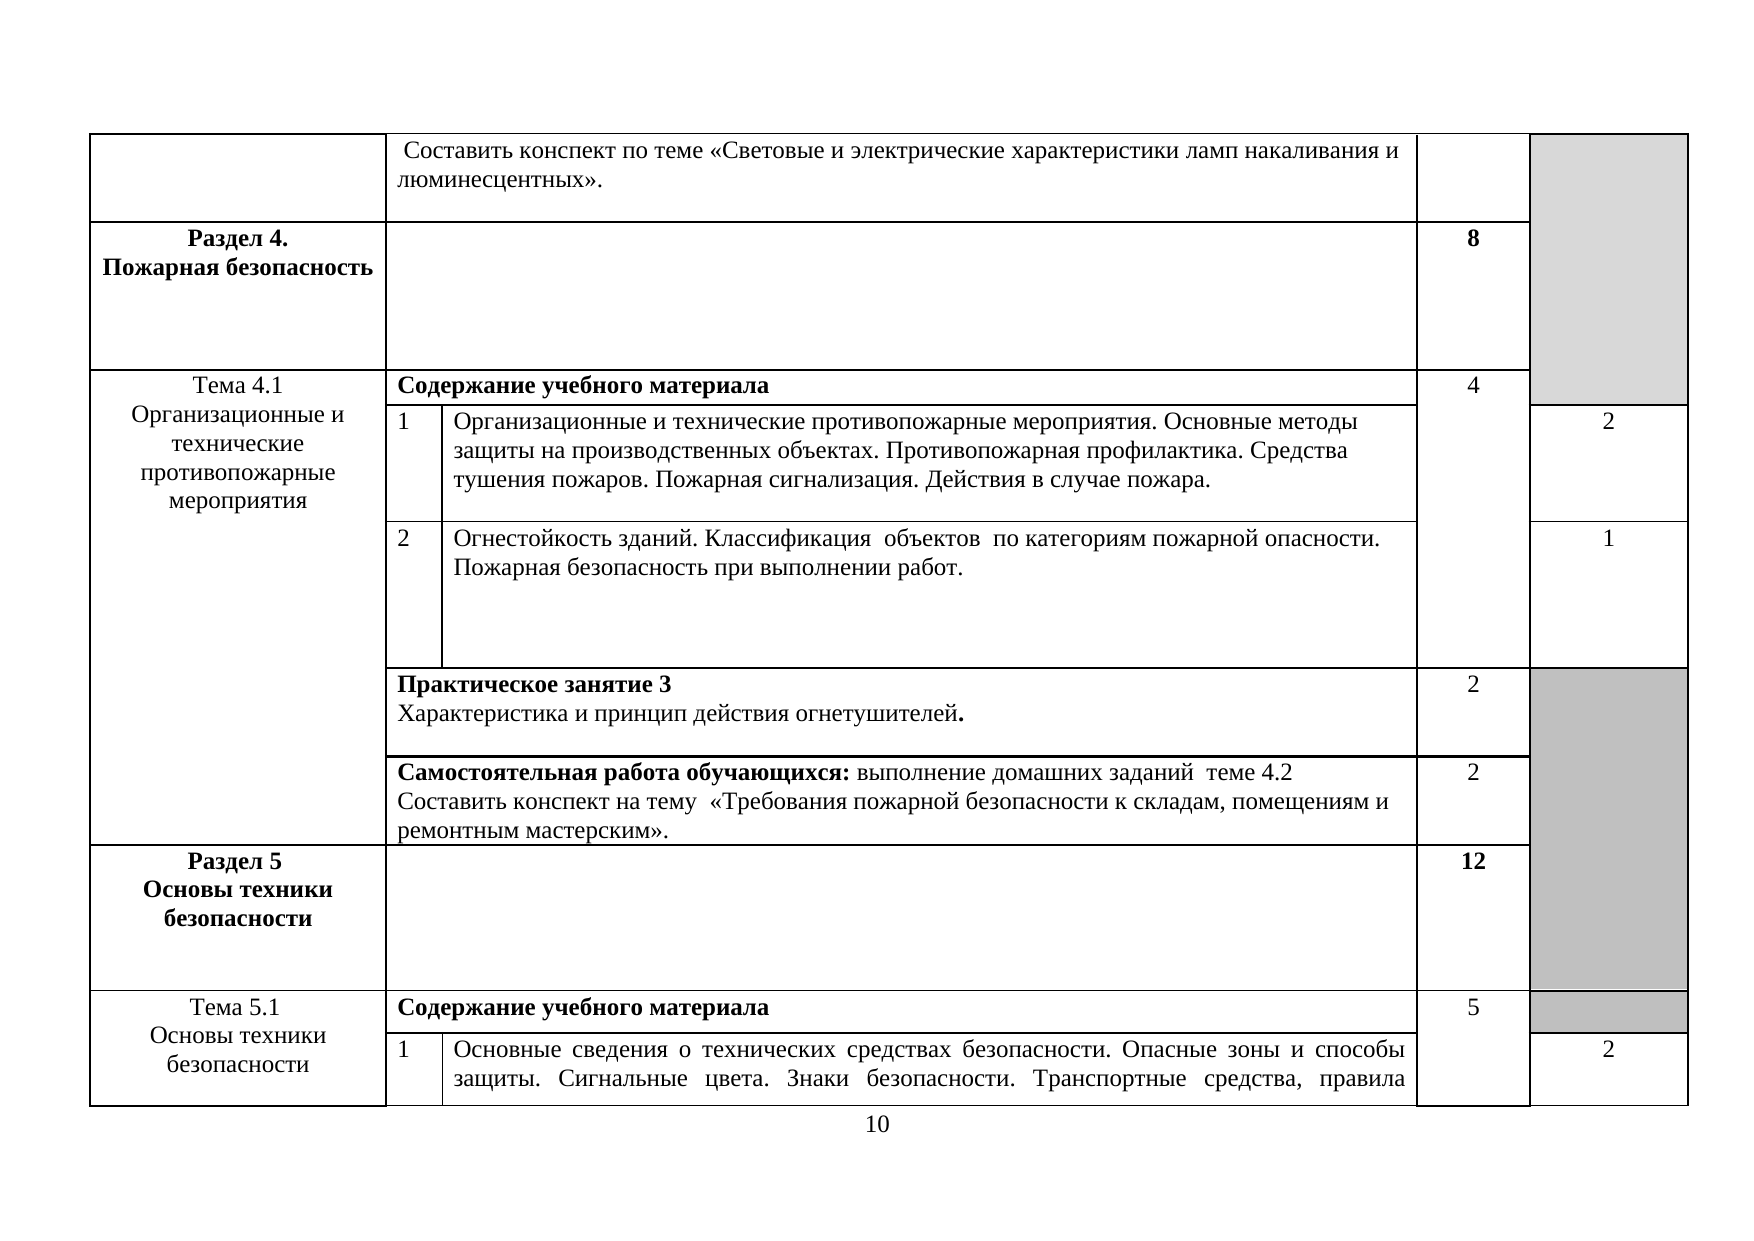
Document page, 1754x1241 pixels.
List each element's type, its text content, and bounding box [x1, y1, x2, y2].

table_cell [1531, 669, 1687, 989]
table_cell Тема 5.1 Основы техники безопасности [91, 991, 385, 1105]
table_cell 1 [387, 406, 441, 521]
table_cell Огнестойкость зданий. Классификация объектов по категориям пожарной опасности. Пожарная безопасность при выполнении работ. [443, 522, 1416, 667]
table_cell 8 [1418, 223, 1529, 368]
table_cell Раздел 5 Основы техники безопасности [91, 846, 385, 989]
table_cell [1531, 135, 1687, 404]
table_cell Содержание учебного материала [387, 371, 1416, 404]
table_cell Самостоятельная работа обучающихся: выполнение домашних заданий теме 4.2 Составить конспект на тему «Требования пожарной безопасности к складам, помещениям и ремонтным мастерским». [387, 758, 1416, 844]
table_cell 1 [387, 1034, 442, 1105]
table_cell Организационные и технические противопожарные мероприятия. Основные методы защиты на производственных объектах. Противопожарная профилактика. Средства тушения пожаров. Пожарная сигнализация. Действия в случае пожара. [443, 406, 1416, 521]
table_cell [387, 223, 1416, 368]
table_cell [387, 846, 1416, 989]
table_cell Тема 4.1 Организационные и технические противопожарные мероприятия [91, 371, 385, 844]
table_cell [91, 135, 385, 221]
table_cell 1 [1531, 522, 1687, 667]
table_cell Составить конспект по теме «Световые и электрические характеристики ламп накаливания и люминесцентных». [387, 134, 1417, 221]
table_cell 5 [1418, 991, 1529, 1105]
table_cell Содержание учебного материала [387, 991, 1416, 1032]
table_cell Раздел 4. Пожарная безопасность [91, 223, 385, 368]
table_cell 2 [1418, 758, 1529, 844]
table_cell 2 [1531, 1034, 1687, 1105]
table_cell [1531, 992, 1687, 1032]
table_cell 2 [387, 522, 441, 667]
table_cell 2 [1418, 669, 1529, 755]
table_cell [1417, 134, 1529, 221]
table_cell 2 [1531, 406, 1687, 521]
table_cell Основные сведения о технических средствах безопасности. Опасные зоны и способы защиты. Сигнальные цвета. Знаки безопасности. Транспортные средства, правила [443, 1034, 1416, 1105]
table_cell 4 [1418, 371, 1529, 667]
table_cell Практическое занятие 3 Характеристика и принцип действия огнетушителей. [387, 669, 1416, 755]
table_cell 12 [1418, 846, 1529, 989]
